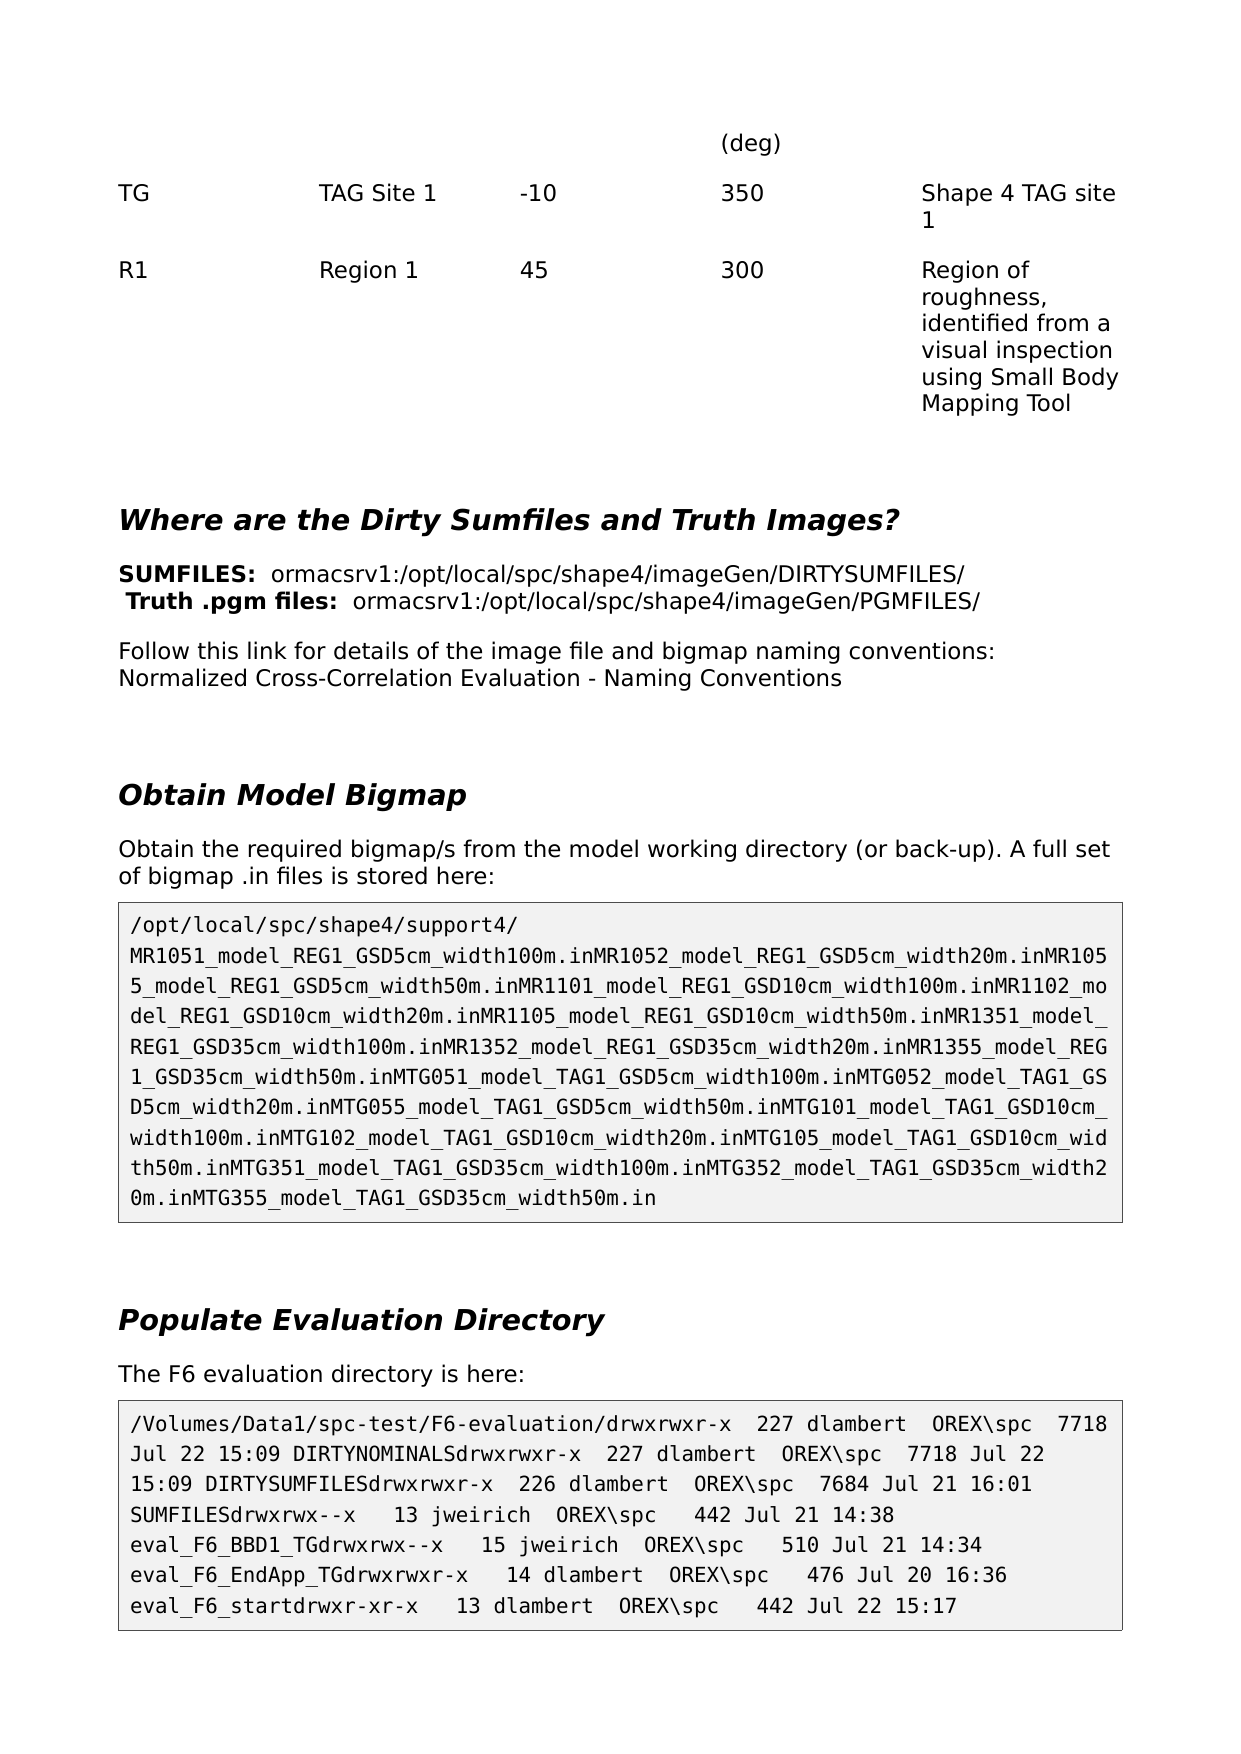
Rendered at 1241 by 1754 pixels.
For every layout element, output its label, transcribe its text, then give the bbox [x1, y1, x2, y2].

table_cell -10 [520, 168, 720, 245]
table_header (deg) [720, 118, 921, 168]
text /opt/local/spc/shape4/support4/MR1051_model_REG1_GSD5cm_width100m.inMR1052_model_REG1_GSD5cm_width20m.inMR1055_model_REG1_GSD5cm_width50m.inMR1101_model_REG1_GSD10cm_width100m.inMR1102_model_REG1_GSD10cm_width20m.inMR1105_model_REG1_GSD10cm_width50m.inMR1351_model_REG1_GSD35cm_width100m.inMR1352_model_REG1_GSD35cm_width20m.inMR1355_model_REG1_GSD35cm_width50m.inMTG051_model_TAG1_GSD5cm_width100m.inMTG052_model_TAG1_GSD5cm_width20m.inMTG055_model_TAG1_GSD5cm_width50m.inMTG101_model_TAG1_GSD10cm_width100m.inMTG102_model_TAG1_GSD10cm_width20m.inMTG105_model_TAG1_GSD10cm_width50m.inMTG351_model_TAG1_GSD35cm_width100m.inMTG352_model_TAG1_GSD35cm_width20m.inMTG355_model_TAG1_GSD35cm_width50m.in [119, 903, 1122, 1222]
table_cell TAG Site 1 [319, 168, 519, 245]
table_cell 300 [720, 245, 921, 429]
text Follow this link for details of the image file and bigmap naming conventions: Normalized Cross-Correlation Evaluation - Naming Conventions [118, 638, 1122, 692]
table_cell 45 [520, 245, 720, 429]
subtitle Populate Evaluation Directory [118, 1304, 1122, 1337]
text Obtain the required bigmap/s from the model working directory (or back-up). A full set of bigmap .in files is stored here: [118, 837, 1122, 890]
table_cell Region 1 [319, 245, 519, 429]
table_header [319, 118, 519, 168]
subtitle Where are the Dirty Sumfiles and Truth Images? [118, 504, 1122, 537]
table_header [921, 118, 1122, 168]
table_cell 350 [720, 168, 921, 245]
table_cell R1 [118, 245, 319, 429]
table_cell TG [118, 168, 319, 245]
text SUMFILES: ormacsrv1:/opt/local/spc/shape4/imageGen/DIRTYSUMFILES/ Truth .pgm files: ormacsrv1:/opt/local/spc/shape4/imageGen/PGMFILES/ [118, 562, 1122, 615]
subtitle Obtain Model Bigmap [118, 779, 1122, 812]
text The F6 evaluation directory is here: [118, 1361, 1122, 1388]
table_cell Region of roughness, identified from a visual inspection using Small Body Mapping Tool [921, 245, 1122, 429]
table_header [118, 118, 319, 168]
text /Volumes/Data1/spc-test/F6-evaluation/drwxrwxr-x 227 dlambert OREX\spc 7718 Jul 22 15:09 DIRTYNOMINALSdrwxrwxr-x 227 dlambert OREX\spc 7718 Jul 22 15:09 DIRTYSUMFILESdrwxrwxr-x 226 dlambert OREX\spc 7684 Jul 21 16:01 SUMFILESdrwxrwx--x 13 jweirich OREX\spc 442 Jul 21 14:38 eval_F6_BBD1_TGdrwxrwx--x 15 jweirich OREX\spc 510 Jul 21 14:34 eval_F6_EndApp_TGdrwxrwxr-x 14 dlambert OREX\spc 476 Jul 20 16:36 eval_F6_startdrwxr-xr-x 13 dlambert OREX\spc 442 Jul 22 15:17 [119, 1401, 1122, 1630]
table_cell Shape 4 TAG site 1 [921, 168, 1122, 245]
table_header [520, 118, 720, 168]
